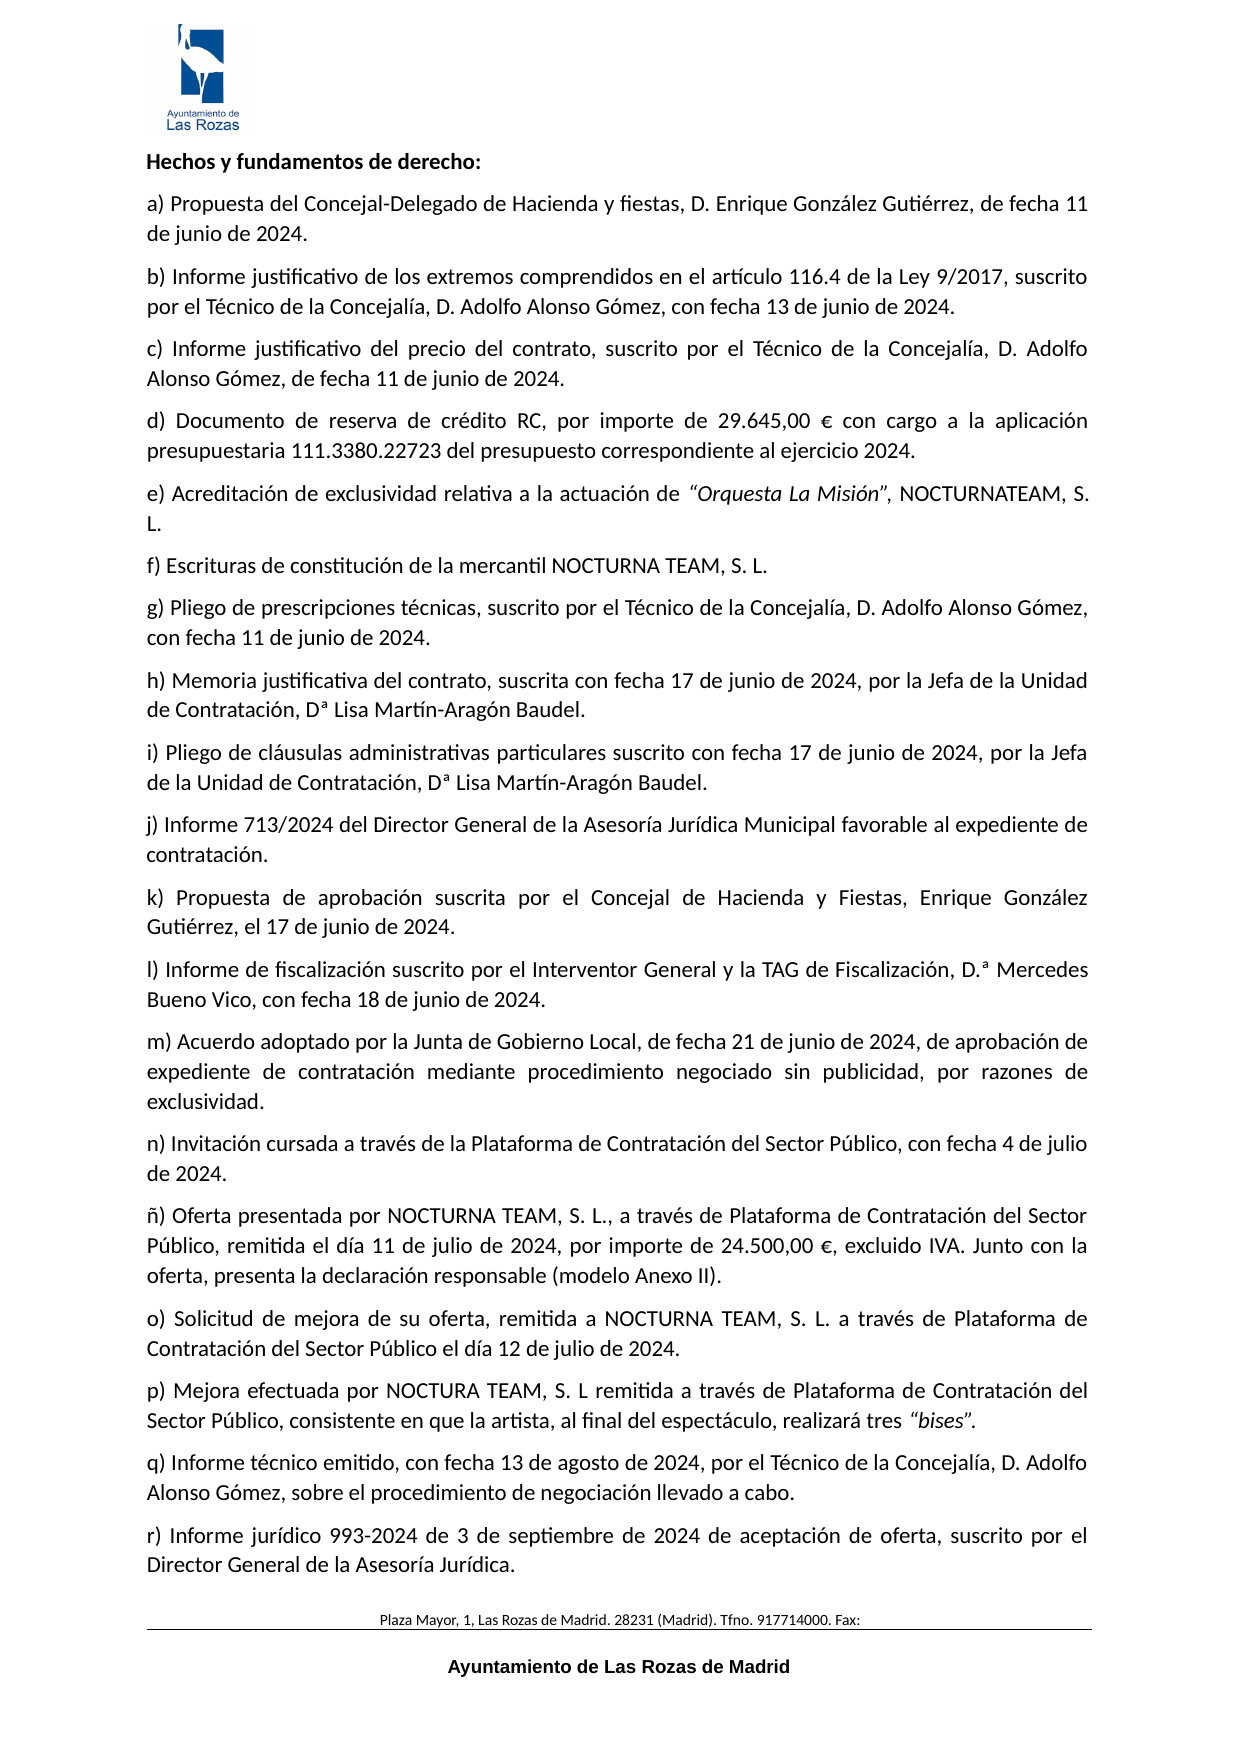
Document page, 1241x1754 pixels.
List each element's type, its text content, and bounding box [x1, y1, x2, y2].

text p) Mejora efectuada por NOCTURA TEAM, S. L remitida a través de Plataforma de Contratación del Sector Público, consistente en que la artista, al final del espectáculo, realizará tres “bises”. [147, 1376, 1090, 1434]
text Hechos y fundamentos de derecho: [146, 147, 1090, 175]
text o) Solicitud de mejora de su oferta, remitida a NOCTURNA TEAM, S. L. a través de Plataforma de Contratación del Sector Público el día 12 de julio de 2024. [147, 1304, 1090, 1362]
text f) Escrituras de constitución de la mercantil NOCTURNA TEAM, S. L. [147, 551, 1090, 579]
text d) Documento de reserva de crédito RC, por importe de 29.645,00 € con cargo a la aplicación presupuestaria 111.3380.22723 del presupuesto correspondiente al ejercicio 2024. [147, 406, 1090, 464]
text e) Acreditación de exclusividad relativa a la actuación de “Orquesta La Misión”, NOCTURNATEAM, S. L. [147, 479, 1090, 537]
text k) Propuesta de aprobación suscrita por el Concejal de Hacienda y Fiestas, Enrique González Gutiérrez, el 17 de junio de 2024. [147, 883, 1090, 941]
text n) Invitación cursada a través de la Plataforma de Contratación del Sector Público, con fecha 4 de julio de 2024. [147, 1129, 1090, 1187]
text r) Informe jurídico 993-2024 de 3 de septiembre de 2024 de aceptación de oferta, suscrito por el Director General de la Asesoría Jurídica. [147, 1521, 1090, 1579]
text l) Informe de fiscalización suscrito por el Interventor General y la TAG de Fiscalización, D.ª Mercedes Bueno Vico, con fecha 18 de junio de 2024. [147, 955, 1090, 1013]
text m) Acuerdo adoptado por la Junta de Gobierno Local, de fecha 21 de junio de 2024, de aprobación de expediente de contratación mediante procedimiento negociado sin publicidad, por razones de exclusividad. [147, 1027, 1090, 1115]
text i) Pliego de cláusulas administrativas particulares suscrito con fecha 17 de junio de 2024, por la Jefa de la Unidad de Contratación, Dª Lisa Martín-Aragón Baudel. [147, 738, 1090, 796]
text h) Memoria justificativa del contrato, suscrita con fecha 17 de junio de 2024, por la Jefa de la Unidad de Contratación, Dª Lisa Martín-Aragón Baudel. [147, 666, 1090, 724]
text ñ) Oferta presentada por NOCTURNA TEAM, S. L., a través de Plataforma de Contratación del Sector Público, remitida el día 11 de julio de 2024, por importe de 24.500,00 €, excluido IVA. Junto con la oferta, presenta la declaración responsable (modelo Anexo II). [147, 1202, 1090, 1289]
text j) Informe 713/2024 del Director General de la Asesoría Jurídica Municipal favorable al expediente de contratación. [146, 810, 1090, 868]
text a) Propuesta del Concejal-Delegado de Hacienda y fiestas, D. Enrique González Gutiérrez, de fecha 11 de junio de 2024. [147, 189, 1090, 247]
text c) Informe justificativo del precio del contrato, suscrito por el Técnico de la Concejalía, D. Adolfo Alonso Gómez, de fecha 11 de junio de 2024. [147, 334, 1090, 392]
text b) Informe justificativo de los extremos comprendidos en el artículo 116.4 de la Ley 9/2017, suscrito por el Técnico de la Concejalía, D. Adolfo Alonso Gómez, con fecha 13 de junio de 2024. [147, 262, 1090, 320]
text g) Pliego de prescripciones técnicas, suscrito por el Técnico de la Concejalía, D. Adolfo Alonso Gómez, con fecha 11 de junio de 2024. [147, 593, 1090, 651]
text q) Informe técnico emitido, con fecha 13 de agosto de 2024, por el Técnico de la Concejalía, D. Adolfo Alonso Gómez, sobre el procedimiento de negociación llevado a cabo. [147, 1448, 1090, 1506]
